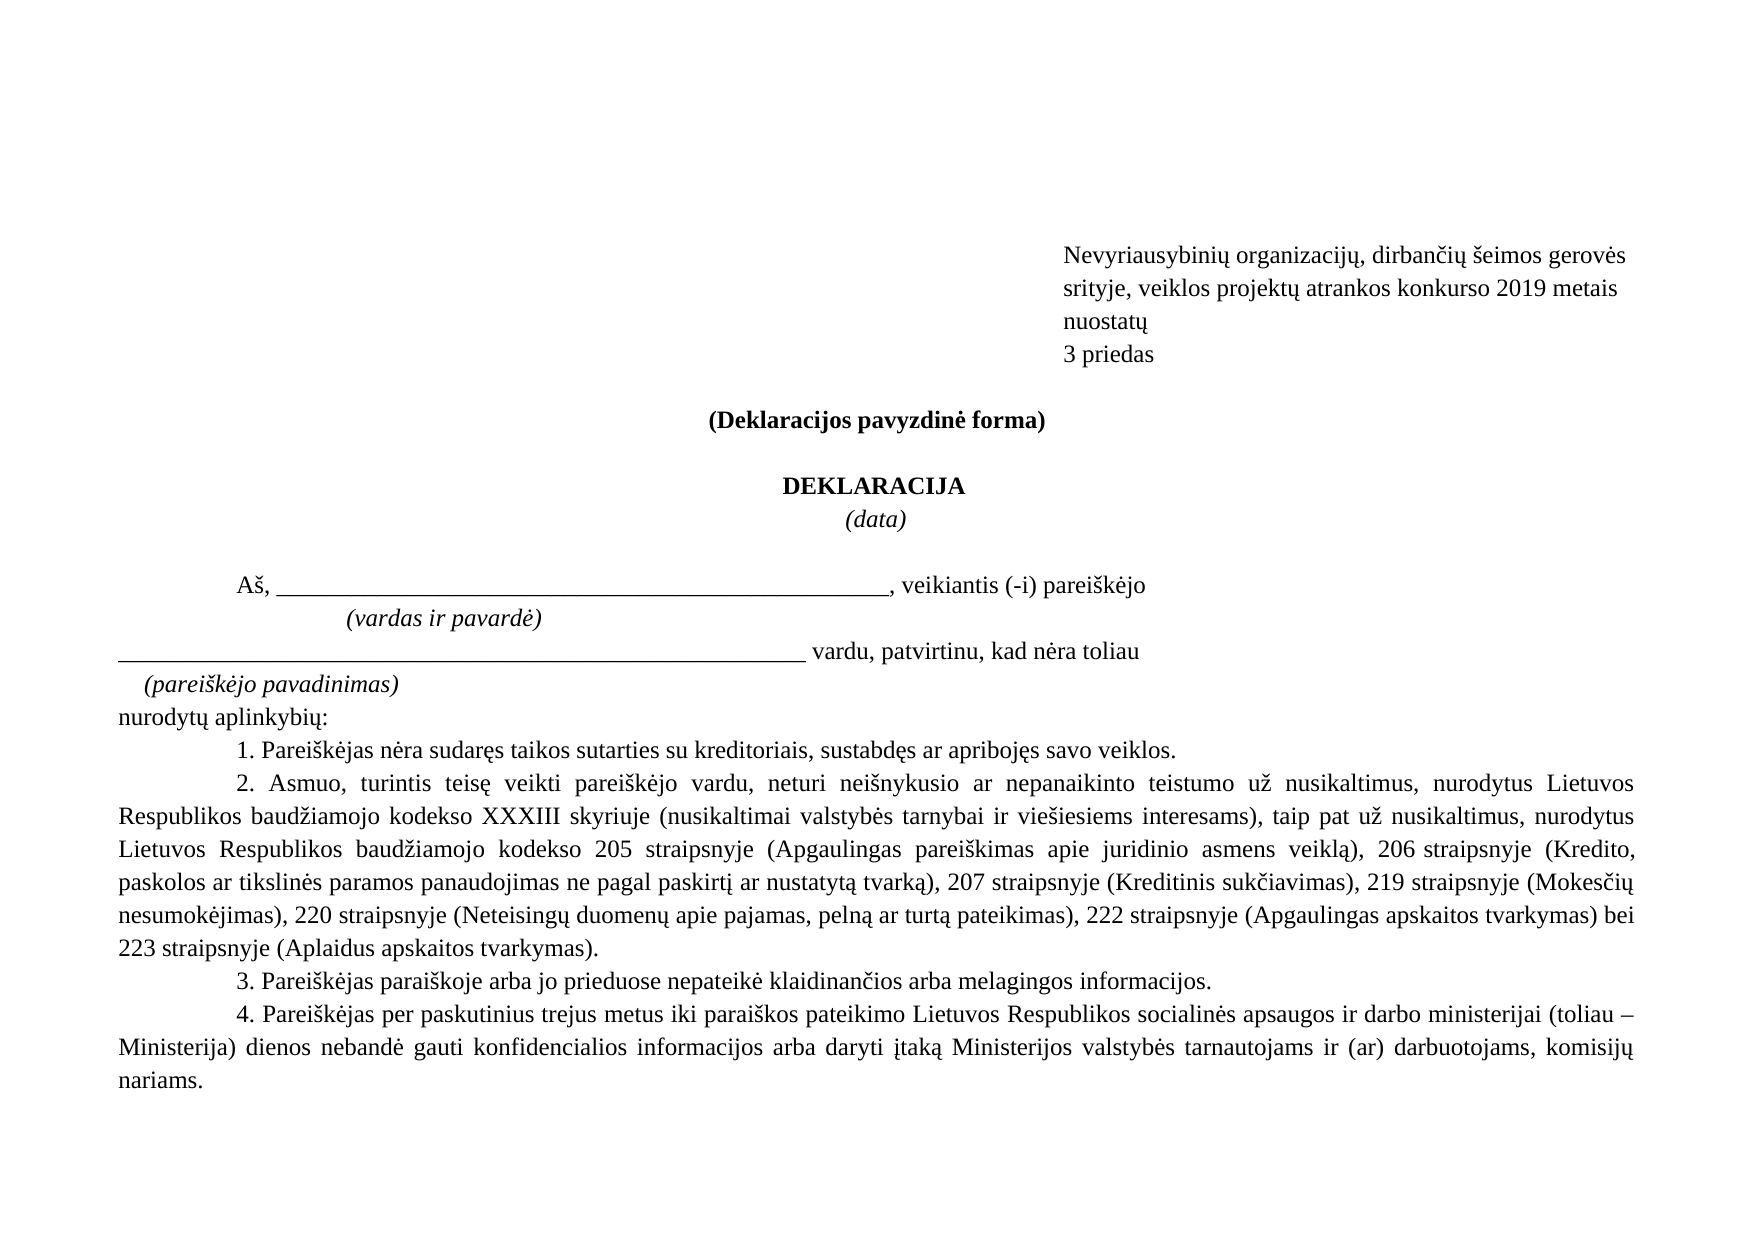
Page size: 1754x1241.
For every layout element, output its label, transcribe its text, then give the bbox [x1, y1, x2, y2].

text (Deklaracijos pavyzdinė forma) [118, 405, 1636, 433]
text DEKLARACIJA [118, 471, 1636, 499]
text (pareiškėjo pavadinimas) [118, 669, 1636, 698]
text nurodytų aplinkybių: [118, 702, 1636, 731]
text _______________________________________________________ vardu, patvirtinu, kad nėra toliau [118, 636, 1636, 665]
text 3 priedas [1063, 339, 1636, 367]
text Aš, _________________________________________________, veikiantis (-i) pareiškėjo [118, 570, 1636, 599]
text 1. Pareiškėjas nėra sudaręs taikos sutarties su kreditoriais, sustabdęs ar apribojęs savo veiklos. [118, 735, 1636, 764]
text Nevyriausybinių organizacijų, dirbančių šeimos gerovės srityje, veiklos projektų atrankos konkurso 2019 metais nuostatų [1063, 240, 1636, 334]
text (vardas ir pavardė) [118, 603, 1636, 632]
text 3. Pareiškėjas paraiškoje arba jo prieduose nepateikė klaidinančios arba melagingos informacijos. [118, 966, 1636, 995]
text 4. Pareiškėjas per paskutinius trejus metus iki paraiškos pateikimo Lietuvos Respublikos socialinės apsaugos ir darbo ministerijai (toliau – Ministerija) dienos nebandė gauti konfidencialios informacijos arba daryti įtaką Ministerijos valstybės tarnautojams ir (ar) darbuotojams, komisijų nariams. [118, 999, 1636, 1094]
text (data) [118, 504, 1636, 533]
text 2. Asmuo, turintis teisę veikti pareiškėjo vardu, neturi neišnykusio ar nepanaikinto teistumo už nusikaltimus, nurodytus Lietuvos Respublikos baudžiamojo kodekso XXXIII skyriuje (nusikaltimai valstybės tarnybai ir viešiesiems interesams), taip pat už nusikaltimus, nurodytus Lietuvos Respublikos baudžiamojo kodekso 205 straipsnyje (Apgaulingas pareiškimas apie juridinio asmens veiklą), 206 straipsnyje (Kredito, paskolos ar tikslinės paramos panaudojimas ne pagal paskirtį ar nustatytą tvarką), 207 straipsnyje (Kreditinis sukčiavimas), 219 straipsnyje (Mokesčių nesumokėjimas), 220 straipsnyje (Neteisingų duomenų apie pajamas, pelną ar turtą pateikimas), 222 straipsnyje (Apgaulingas apskaitos tvarkymas) bei 223 straipsnyje (Aplaidus apskaitos tvarkymas). [118, 768, 1636, 962]
